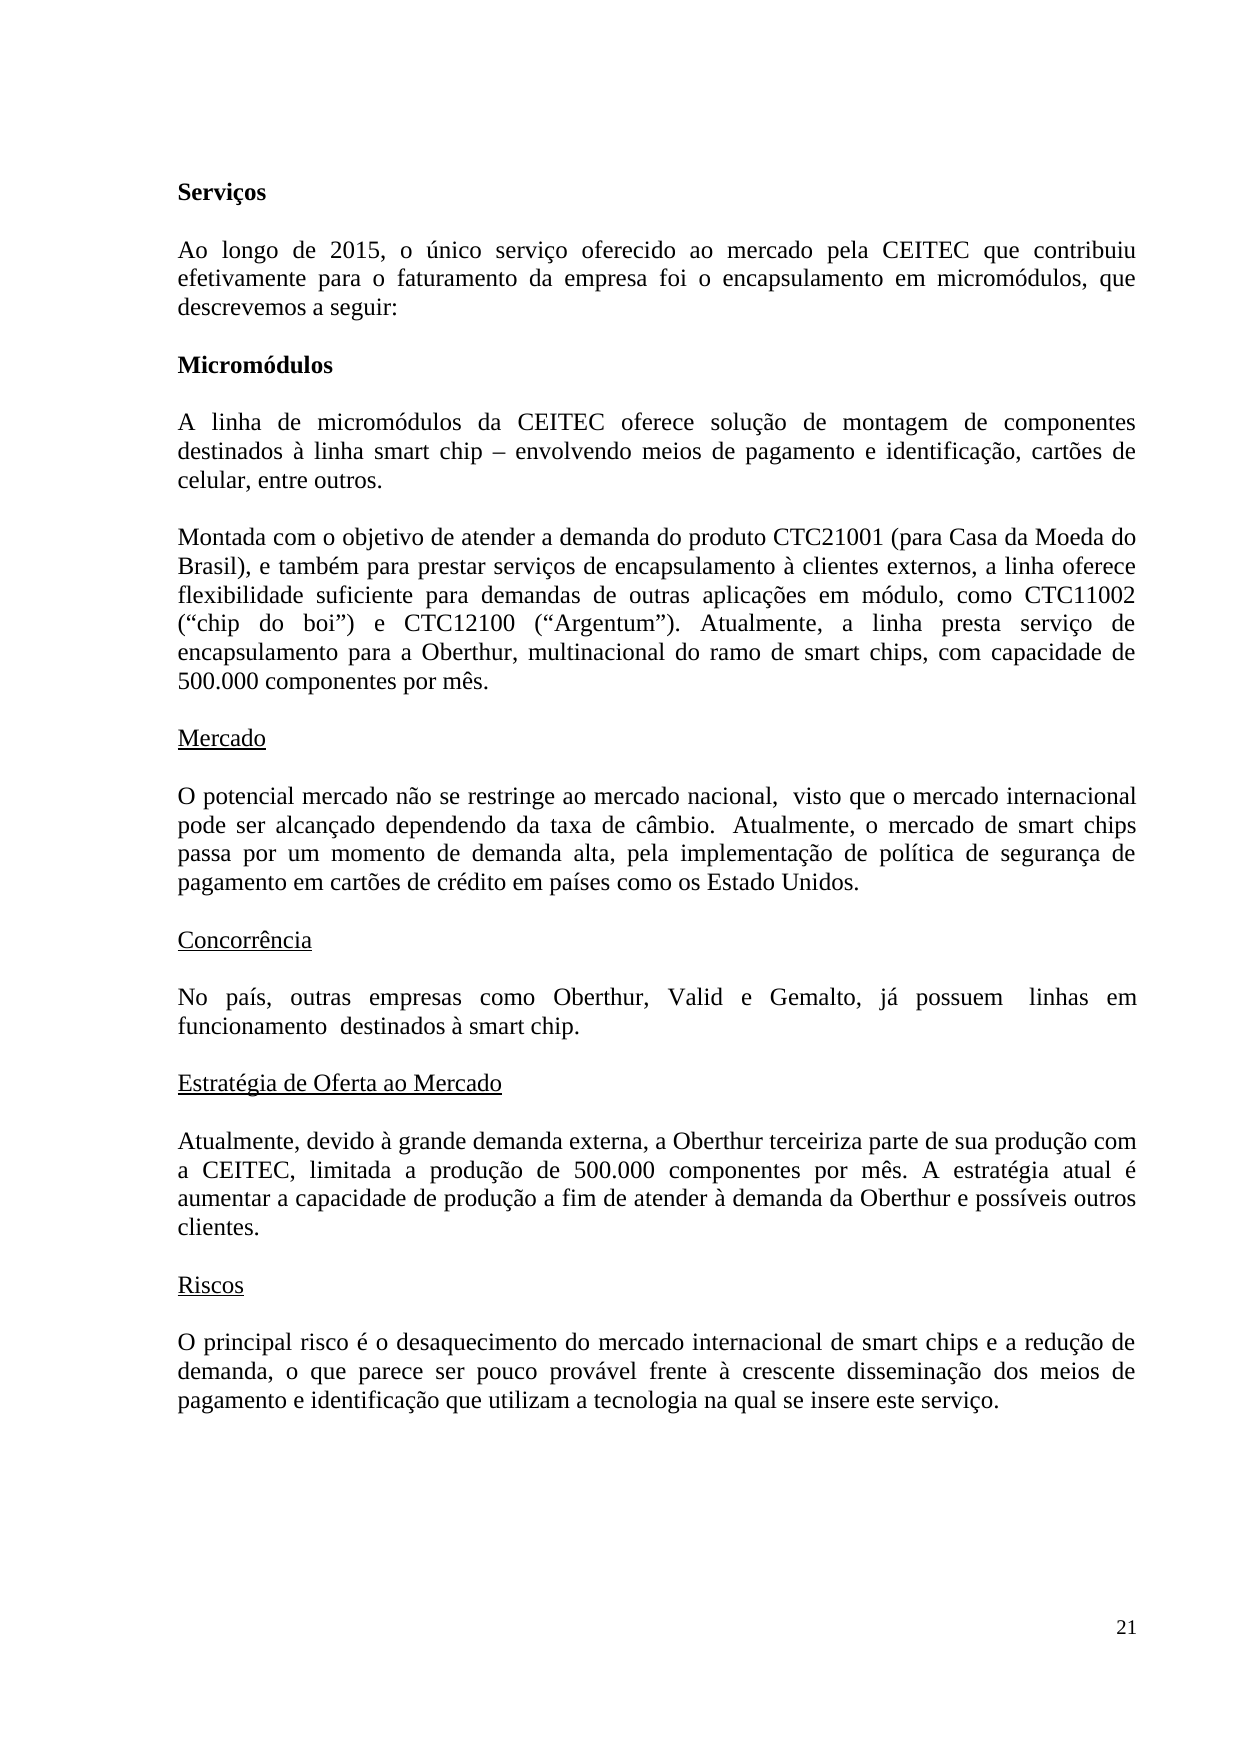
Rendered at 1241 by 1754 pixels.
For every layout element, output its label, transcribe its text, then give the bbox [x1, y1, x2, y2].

text O principal risco é o desaquecimento do mercado internacional de smart chips e a redução de demanda, o que parece ser pouco provável frente à crescente disseminação dos meios de pagamento e identificação que utilizam a tecnologia na qual se insere este serviço. [177, 1327, 1137, 1413]
text Micromódulos [177, 350, 1137, 378]
text Estratégia de Oferta ao Mercado [177, 1068, 1137, 1097]
text No país, outras empresas como Oberthur, Valid e Gemalto, já possuem linhas em funcionamento destinados à smart chip. [177, 982, 1137, 1040]
text Riscos [177, 1270, 1137, 1298]
text Ao longo de 2015, o único serviço oferecido ao mercado pela CEITEC que contribuiu efetivamente para o faturamento da empresa foi o encapsulamento em micromódulos, que descrevemos a seguir: [177, 235, 1137, 321]
text Montada com o objetivo de atender a demanda do produto CTC21001 (para Casa da Moeda do Brasil), e também para prestar serviços de encapsulamento à clientes externos, a linha oferece flexibilidade suficiente para demandas de outras aplicações em módulo, como CTC11002 (“chip do boi”) e CTC12100 (“Argentum”). Atualmente, a linha presta serviço de encapsulamento para a Oberthur, multinacional do ramo de smart chips, com capacidade de 500.000 componentes por mês. [177, 522, 1137, 695]
text O potencial mercado não se restringe ao mercado nacional, visto que o mercado internacional pode ser alcançado dependendo da taxa de câmbio. Atualmente, o mercado de smart chips passa por um momento de demanda alta, pela implementação de política de segurança de pagamento em cartões de crédito em países como os Estado Unidos. [177, 781, 1137, 896]
text Mercado [177, 723, 1137, 752]
text Concorrência [177, 925, 1137, 953]
text A linha de micromódulos da CEITEC oferece solução de montagem de componentes destinados à linha smart chip – envolvendo meios de pagamento e identificação, cartões de celular, entre outros. [177, 407, 1137, 493]
text Serviços [177, 177, 1137, 206]
text Atualmente, devido à grande demanda externa, a Oberthur terceiriza parte de sua produção com a CEITEC, limitada a produção de 500.000 componentes por mês. A estratégia atual é aumentar a capacidade de produção a fim de atender à demanda da Oberthur e possíveis outros clientes. [177, 1126, 1137, 1241]
